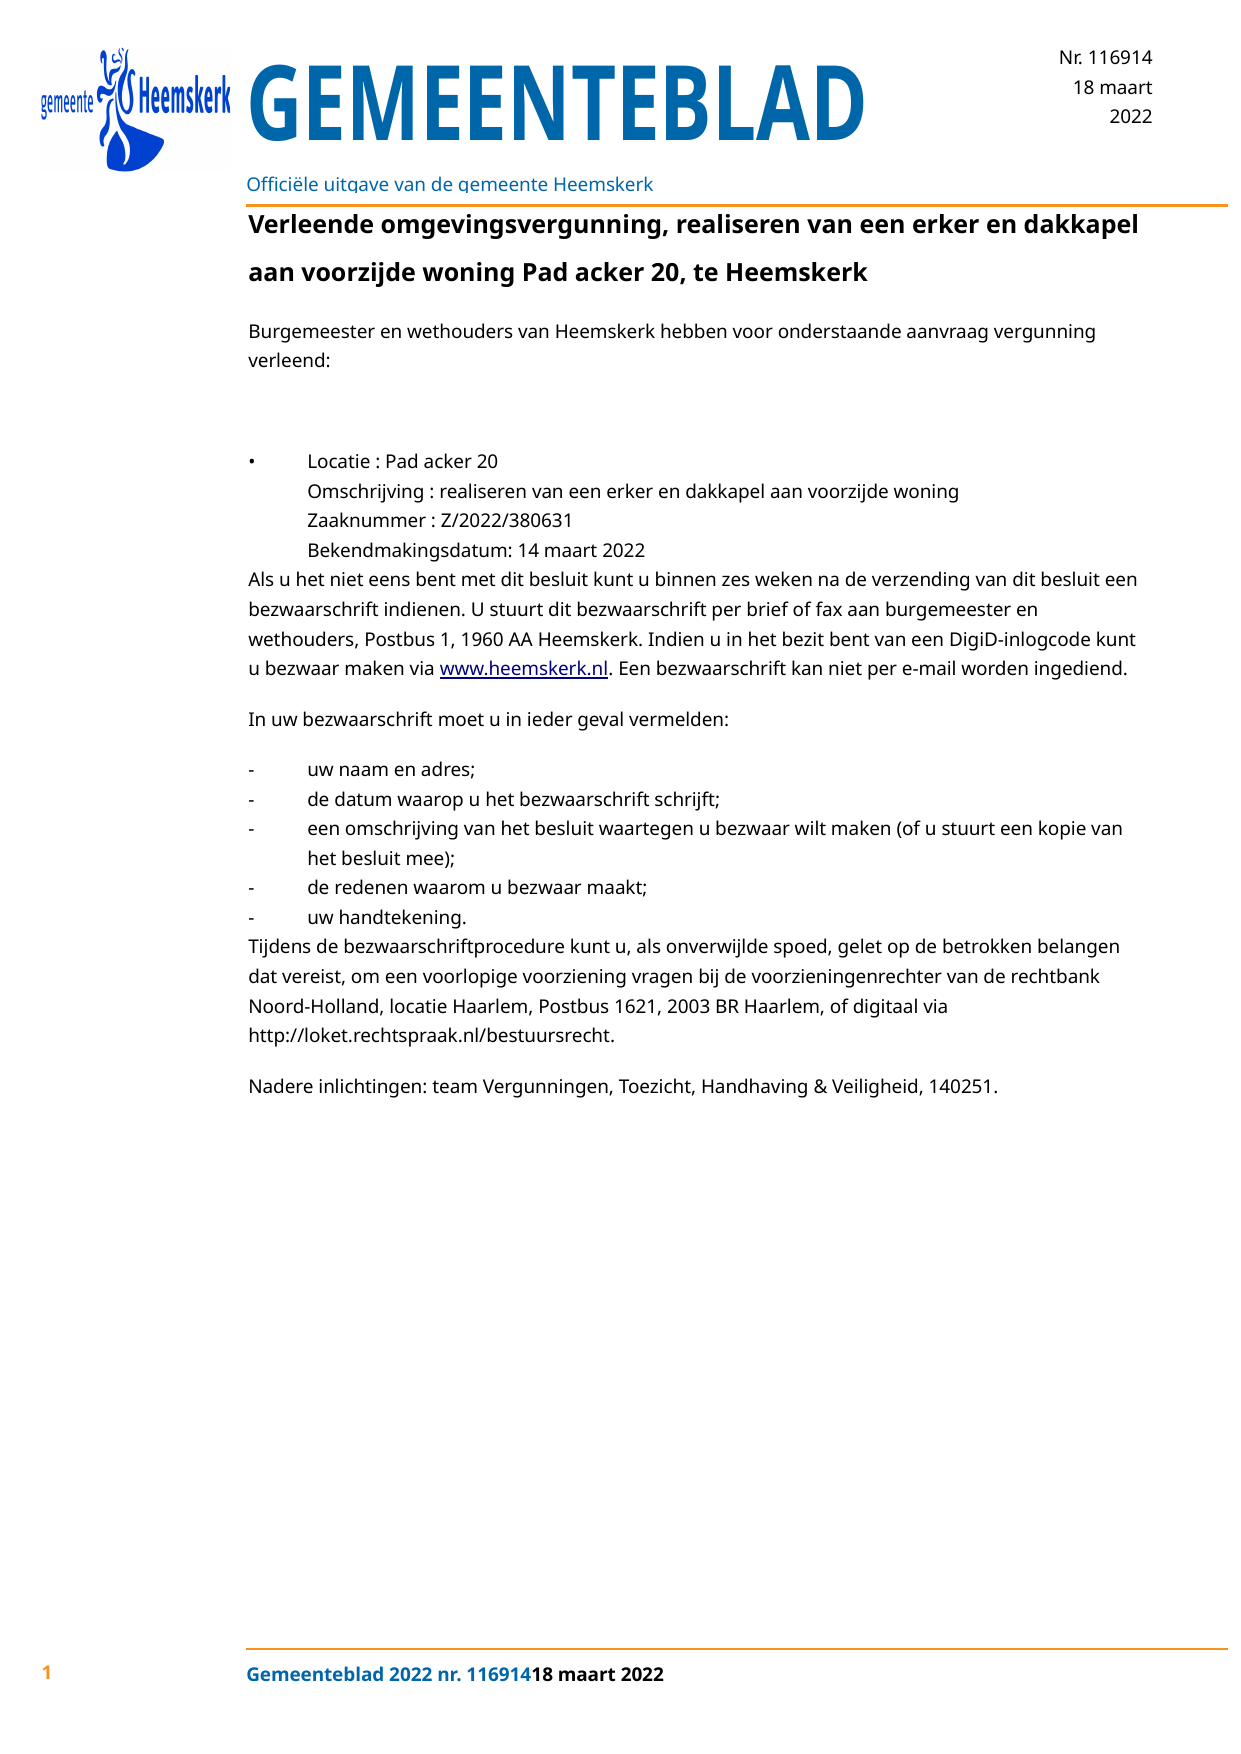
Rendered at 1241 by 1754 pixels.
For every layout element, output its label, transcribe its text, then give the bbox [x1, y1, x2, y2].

list Bekendmakingsdatum: 14 maart 2022 [248, 537, 1152, 563]
text Nadere inlichtingen: team Vergunningen, Toezicht, Handhaving & Veiligheid, 140251. [248, 1073, 1152, 1099]
list Omschrijving : realiseren van een erker en dakkapel aan voorzijde woning [248, 478, 1152, 504]
text Burgemeester en wethouders van Heemskerk hebben voor onderstaande aanvraag vergunning verleend: [248, 318, 1152, 373]
list de redenen waarom u bezwaar maakt; [248, 874, 1152, 900]
list uw handtekening. [248, 904, 1152, 930]
text In uw bezwaarschrift moet u in ieder geval vermelden: [248, 706, 1152, 732]
list uw naam en adres; [248, 756, 1152, 782]
picture [41, 47, 231, 172]
list een omschrijving van het besluit waartegen u bezwaar wilt maken (of u stuurt een kopie van het besluit mee); [248, 815, 1152, 871]
list Zaaknummer : Z/2022/380631 [248, 507, 1152, 533]
text Als u het niet eens bent met dit besluit kunt u binnen zes weken na de verzending van dit besluit een bezwaarschrift indienen. U stuurt dit bezwaarschrift per brief of fax aan burgemeester en wethouders, Postbus 1, 1960 AA Heemskerk. Indien u in het bezit bent van een DigiD-inlogcode kunt u bezwaar maken via www.heemskerk.nl. Een bezwaarschrift kan niet per e-mail worden ingediend. [248, 567, 1152, 681]
text Tijdens de bezwaarschriftprocedure kunt u, als onverwijlde spoed, gelet op de betrokken belangen dat vereist, om een voorlopige voorziening vragen bij de voorzieningenrechter van de rechtbank Noord-Holland, locatie Haarlem, Postbus 1621, 2003 BR Haarlem, of digitaal via http://loket.rechtspraak.nl/bestuursrecht. [248, 934, 1152, 1048]
list de datum waarop u het bezwaarschrift schrijft; [248, 786, 1152, 812]
list Locatie : Pad acker 20 [248, 448, 1152, 474]
text Verleende omgevingsvergunning, realiseren van een erker en dakkapel aan voorzijde woning Pad acker 20, te Heemskerk [248, 207, 1152, 288]
